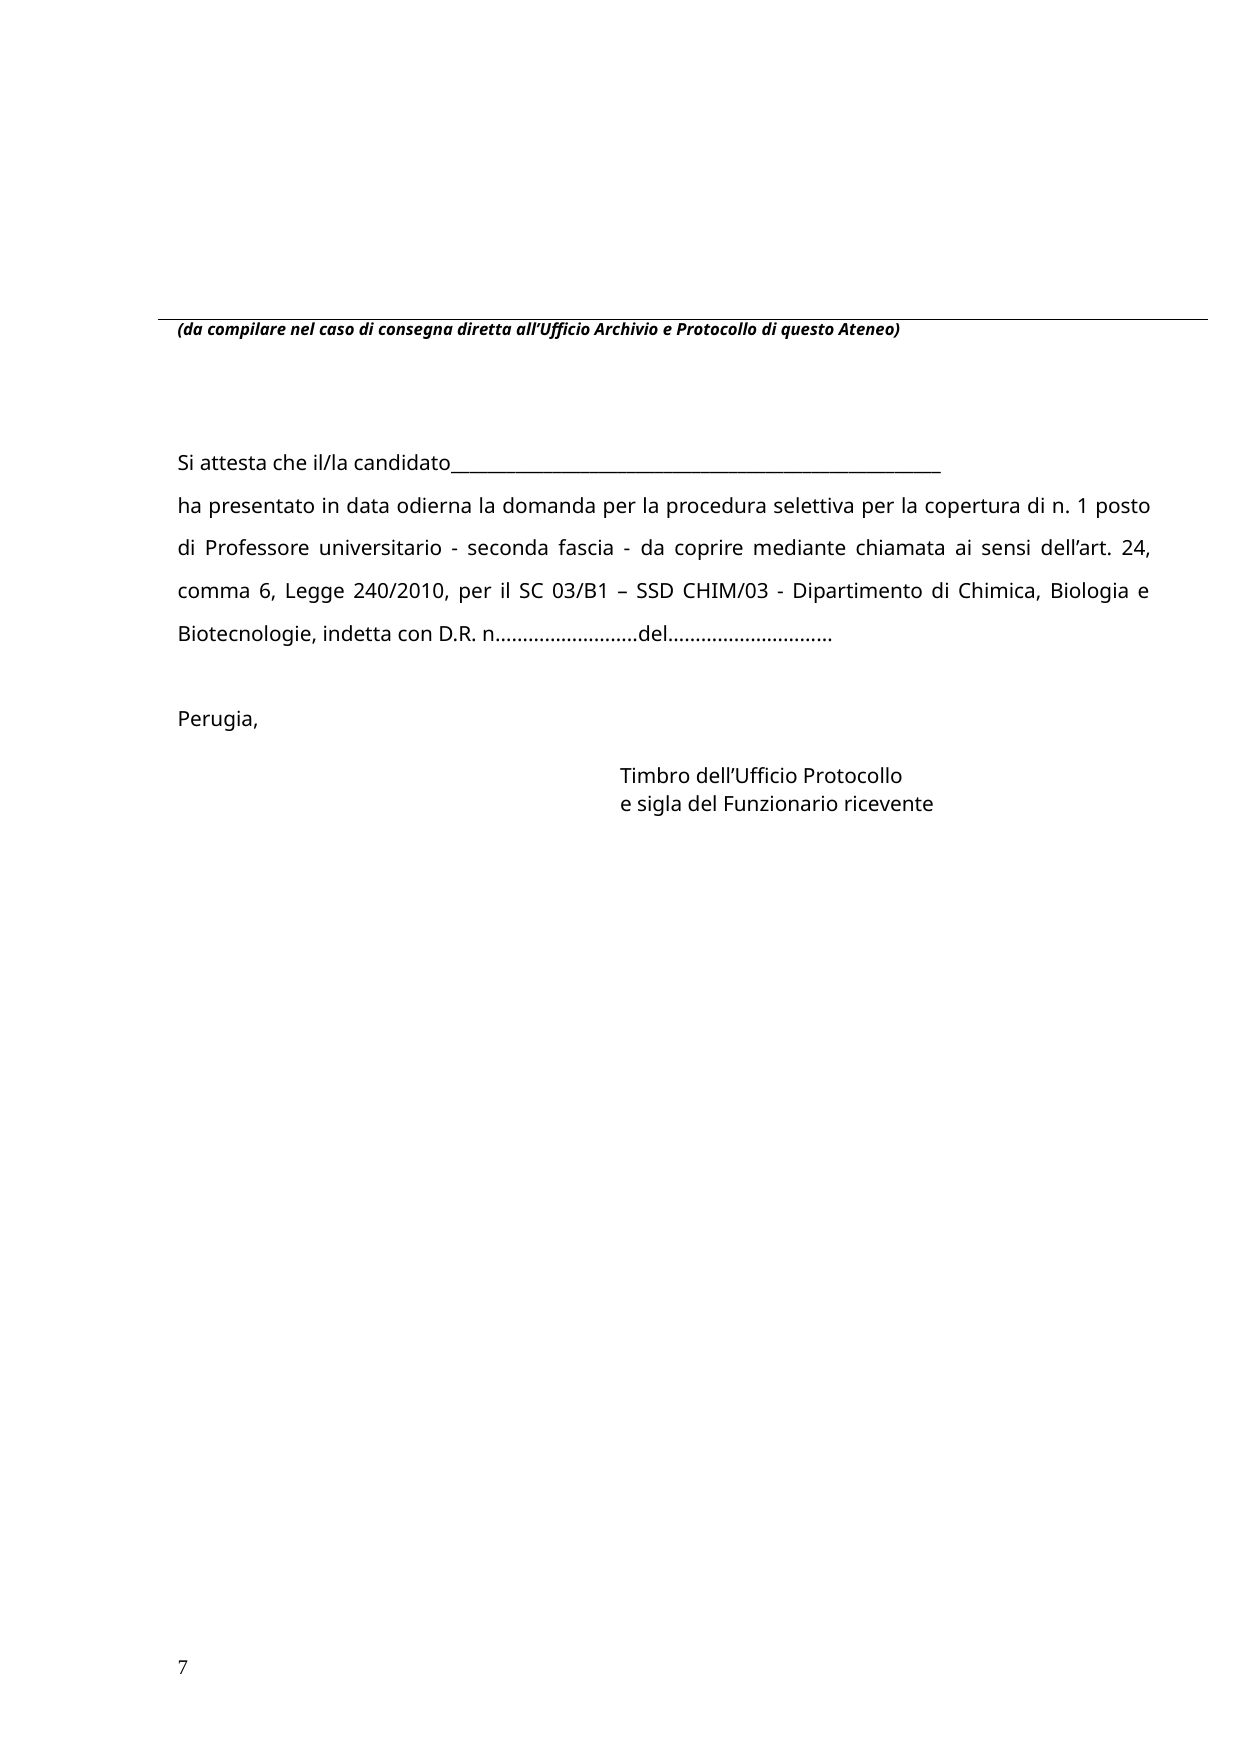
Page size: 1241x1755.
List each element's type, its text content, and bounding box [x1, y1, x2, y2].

text Timbro dell’Ufficio Protocollo [177, 761, 1152, 789]
text Si attesta che il/la candidato_____________________________________________________ [177, 448, 1152, 477]
text (da compilare nel caso di consegna diretta all’Ufficio Archivio e Protocollo di questo Ateneo) [177, 320, 1152, 341]
text ha presentato in data odierna la domanda per la procedura selettiva per la copertura di n. 1 posto di Professore universitario - seconda fascia - da coprire mediante chiamata ai sensi dell’art. 24, comma 6, Legge 240/2010, per il SC 03/B1 – SSD CHIM/03 - Dipartimento di Chimica, Biologia e Biotecnologie, indetta con D.R. n……………………..del………………………… [177, 491, 1152, 647]
text Perugia, [177, 704, 1152, 732]
text e sigla del Funzionario ricevente [177, 789, 1152, 818]
